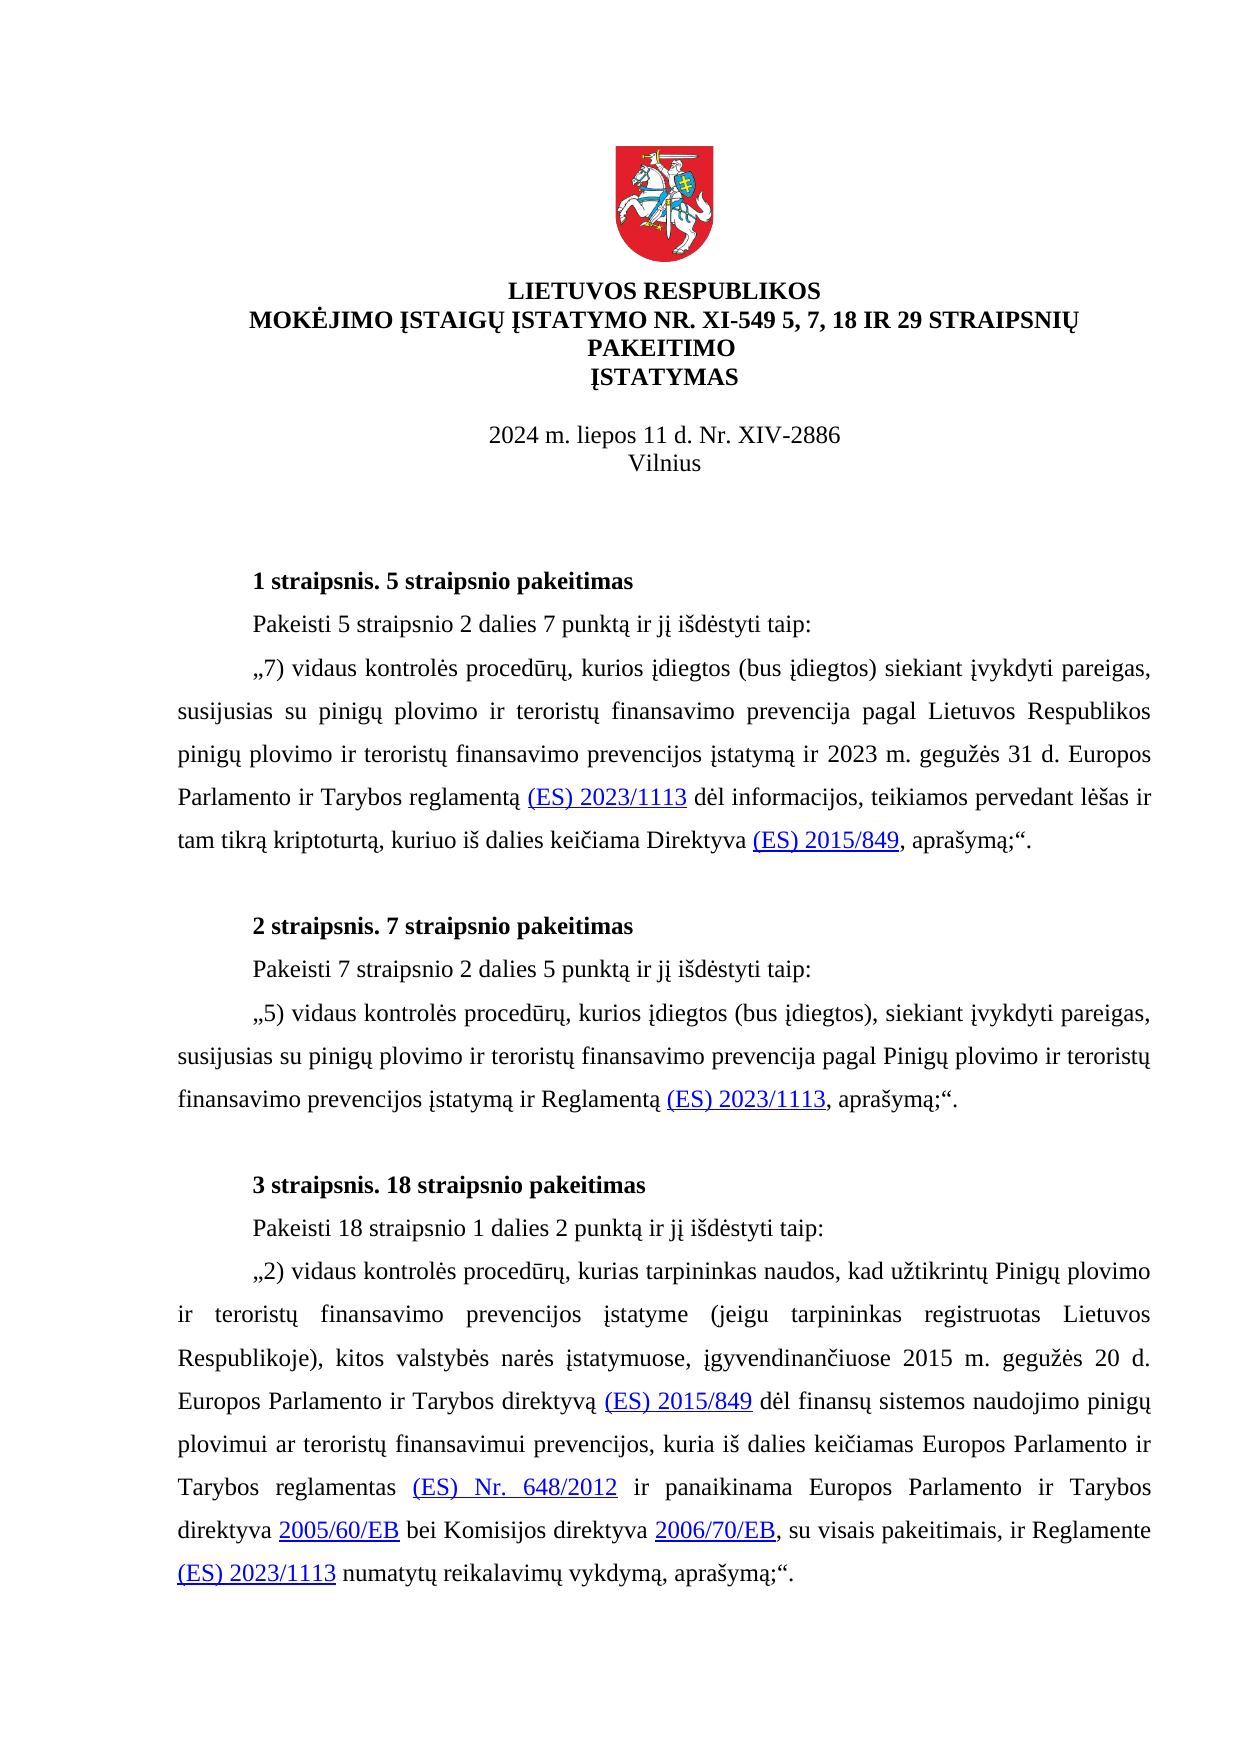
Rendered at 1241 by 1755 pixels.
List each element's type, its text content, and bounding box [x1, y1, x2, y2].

text Pakeisti 18 straipsnio 1 dalies 2 punktą ir jį išdėstyti taip: [177, 1213, 1152, 1242]
text ĮSTATYMAS [177, 362, 1152, 391]
text Pakeisti 5 straipsnio 2 dalies 7 punktą ir jį išdėstyti taip: [177, 609, 1152, 638]
text MOKĖJIMO ĮSTAIGŲ ĮSTATYMO NR. XI-549 5, 7, 18 IR 29 STRAIPSNIŲ PAKEITIMO [177, 305, 1152, 362]
text 2024 m. liepos 11 d. Nr. XIV-2886 [177, 420, 1152, 448]
text LIETUVOS RESPUBLIKOS [177, 276, 1152, 305]
text „7) vidaus kontrolės procedūrų, kurios įdiegtos (bus įdiegtos) siekiant įvykdyti pareigas, susijusias su pinigų plovimo ir teroristų finansavimo prevencija pagal Lietuvos Respublikos pinigų plovimo ir teroristų finansavimo prevencijos įstatymą ir 2023 m. gegužės 31 d. Europos Parlamento ir Tarybos reglamentą (ES) 2023/1113 dėl informacijos, teikiamos pervedant lėšas ir tam tikrą kriptoturtą, kuriuo iš dalies keičiama Direktyva (ES) 2015/849, aprašymą;“. [177, 653, 1152, 854]
text „5) vidaus kontrolės procedūrų, kurios įdiegtos (bus įdiegtos), siekiant įvykdyti pareigas, susijusias su pinigų plovimo ir teroristų finansavimo prevencija pagal Pinigų plovimo ir teroristų finansavimo prevencijos įstatymą ir Reglamentą (ES) 2023/1113, aprašymą;“. [177, 998, 1152, 1113]
text 2 straipsnis. 7 straipsnio pakeitimas [177, 911, 1152, 940]
text 3 straipsnis. 18 straipsnio pakeitimas [177, 1170, 1152, 1199]
text 1 straipsnis. 5 straipsnio pakeitimas [177, 566, 1152, 595]
text Vilnius [177, 448, 1152, 477]
text „2) vidaus kontrolės procedūrų, kurias tarpininkas naudos, kad užtikrintų Pinigų plovimo ir teroristų finansavimo prevencijos įstatyme (jeigu tarpininkas registruotas Lietuvos Respublikoje), kitos valstybės narės įstatymuose, įgyvendinančiuose 2015 m. gegužės 20 d. Europos Parlamento ir Tarybos direktyvą (ES) 2015/849 dėl finansų sistemos naudojimo pinigų plovimui ar teroristų finansavimui prevencijos, kuria iš dalies keičiamas Europos Parlamento ir Tarybos reglamentas (ES) Nr. 648/2012 ir panaikinama Europos Parlamento ir Tarybos direktyva 2005/60/EB bei Komisijos direktyva 2006/70/EB, su visais pakeitimais, ir Reglamente (ES) 2023/1113 numatytų reikalavimų vykdymą, aprašymą;“. [177, 1256, 1152, 1587]
text Pakeisti 7 straipsnio 2 dalies 5 punktą ir jį išdėstyti taip: [177, 954, 1152, 983]
